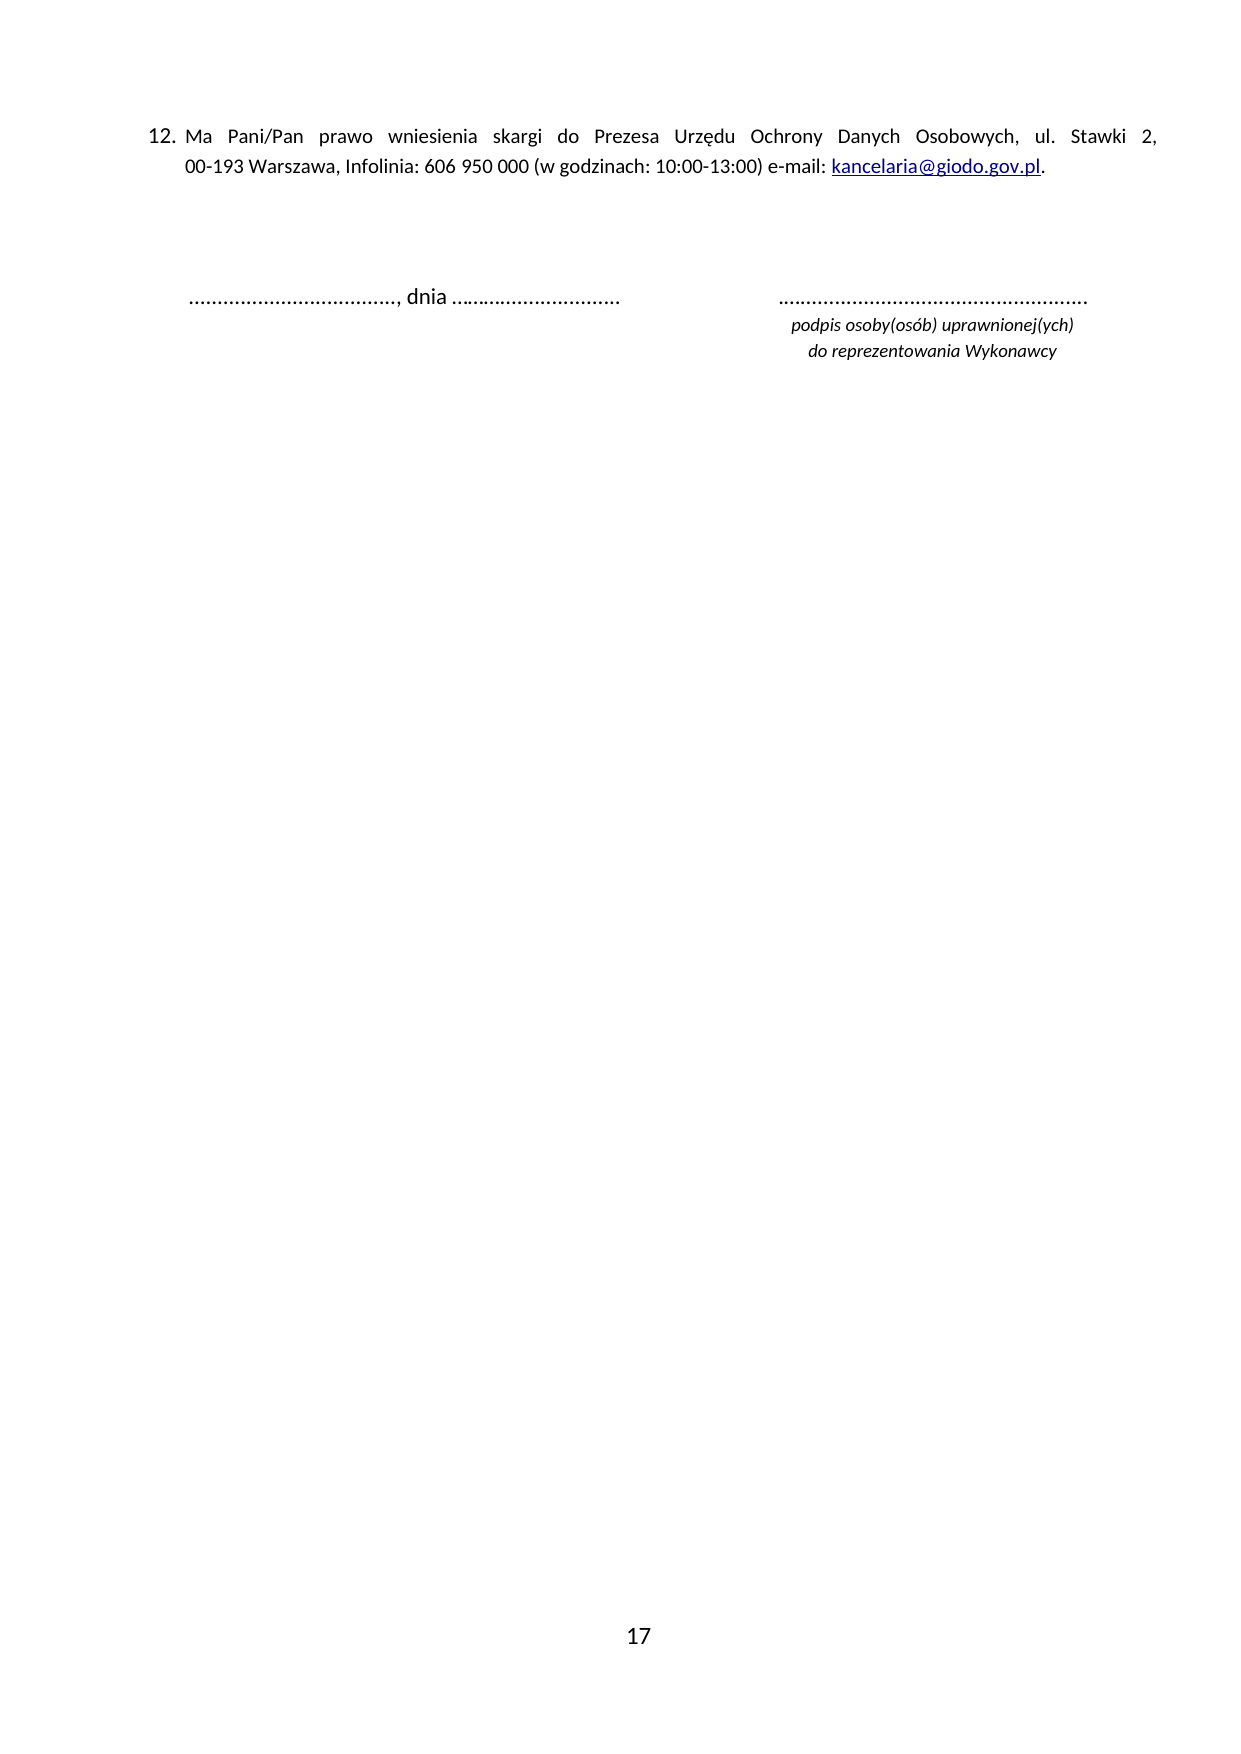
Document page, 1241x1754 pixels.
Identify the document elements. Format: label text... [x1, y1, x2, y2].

text ...................................., dnia ………..................... .….................................................. [118, 282, 1159, 310]
text do reprezentowania Wykonawcy [118, 339, 1159, 362]
text podpis osoby(osób) uprawnionej(ych) [634, 313, 1159, 336]
list Ma Pani/Pan prawo wniesienia skargi do Prezesa Urzędu Ochrony Danych Osobowych, ul. Stawki 2, 00-193 Warszawa, Infolinia: 606 950 000 (w godzinach: 10:00-13:00) e-mail: kancelaria@giodo.gov.pl. [148, 121, 1159, 178]
